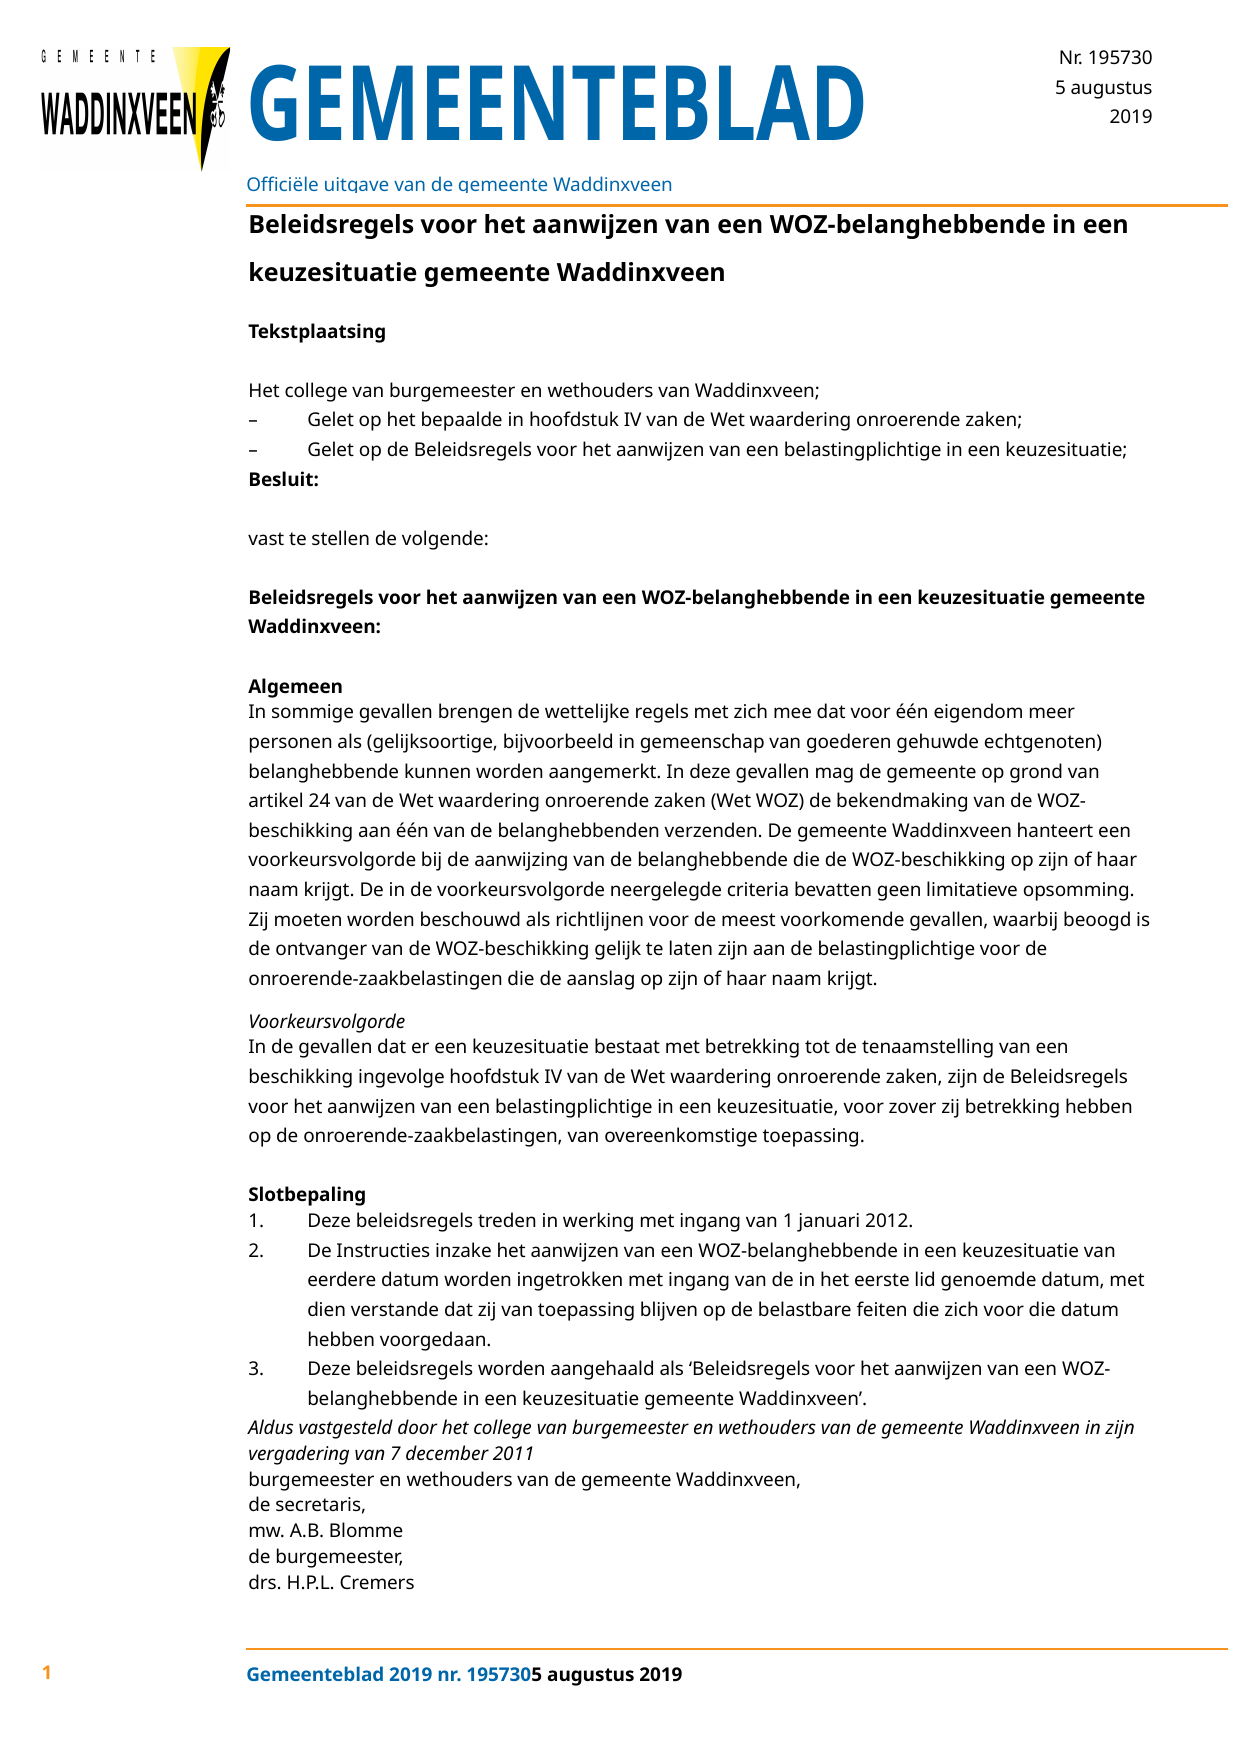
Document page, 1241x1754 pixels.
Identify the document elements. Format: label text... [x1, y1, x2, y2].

text de secretaris, [248, 1492, 1152, 1517]
text Algemeen [248, 673, 1152, 699]
text Slotbepaling [248, 1182, 1152, 1207]
text de burgemeester, [248, 1543, 1152, 1569]
list Deze beleidsregels worden aangehaald als ‘Beleidsregels voor het aanwijzen van een WOZ- belanghebbende in een keuzesituatie gemeente Waddinxveen’. [248, 1355, 1152, 1411]
list De Instructies inzake het aanwijzen van een WOZ-belanghebbende in een keuzesituatie van eerdere datum worden ingetrokken met ingang van de in het eerste lid genoemde datum, met dien verstande dat zij van toepassing blijven op de belastbare feiten die zich voor die datum hebben voorgedaan. [248, 1237, 1152, 1351]
text vast te stellen de volgende: [248, 525, 1152, 551]
text In de gevallen dat er een keuzesituatie bestaat met betrekking tot de tenaamstelling van een beschikking ingevolge hoofdstuk IV van de Wet waardering onroerende zaken, zijn de Beleidsregels voor het aanwijzen van een belastingplichtige in een keuzesituatie, voor zover zij betrekking hebben op de onroerende-zaakbelastingen, van overeenkomstige toepassing. [248, 1034, 1152, 1148]
text Beleidsregels voor het aanwijzen van een WOZ-belanghebbende in een keuzesituatie gemeente Waddinxveen: [248, 584, 1152, 639]
text Besluit: [248, 466, 1152, 492]
text drs. H.P.L. Cremers [248, 1569, 1152, 1594]
text Voorkeursvolgorde [248, 1008, 1152, 1034]
list Gelet op de Beleidsregels voor het aanwijzen van een belastingplichtige in een keuzesituatie; [248, 436, 1152, 462]
text Aldus vastgesteld door het college van burgemeester en wethouders van de gemeente Waddinxveen in zijn vergadering van 7 december 2011 [248, 1414, 1152, 1466]
text Tekstplaatsing [248, 318, 1152, 344]
text In sommige gevallen brengen de wettelijke regels met zich mee dat voor één eigendom meer personen als (gelijksoortige, bijvoorbeeld in gemeenschap van goederen gehuwde echtgenoten) belanghebbende kunnen worden aangemerkt. In deze gevallen mag de gemeente op grond van artikel 24 van de Wet waardering onroerende zaken (Wet WOZ) de bekendmaking van de WOZ-beschikking aan één van de belanghebbenden verzenden. De gemeente Waddinxveen hanteert een voorkeursvolgorde bij de aanwijzing van de belanghebbende die de WOZ-beschikking op zijn of haar naam krijgt. De in de voorkeursvolgorde neergelegde criteria bevatten geen limitatieve opsomming. Zij moeten worden beschouwd als richtlijnen voor de meest voorkomende gevallen, waarbij beoogd is de ontvanger van de WOZ-beschikking gelijk te laten zijn aan de belastingplichtige voor de onroerende-zaakbelastingen die de aanslag op zijn of haar naam krijgt. [248, 699, 1152, 991]
text Het college van burgemeester en wethouders van Waddinxveen; [248, 377, 1152, 403]
text mw. A.B. Blomme [248, 1517, 1152, 1543]
list Deze beleidsregels treden in werking met ingang van 1 januari 2012. [248, 1207, 1152, 1233]
list Gelet op het bepaalde in hoofdstuk IV van de Wet waardering onroerende zaken; [248, 407, 1152, 432]
text Beleidsregels voor het aanwijzen van een WOZ-belanghebbende in een keuzesituatie gemeente Waddinxveen [248, 207, 1152, 288]
picture [41, 47, 231, 172]
text burgemeester en wethouders van de gemeente Waddinxveen, [248, 1466, 1152, 1492]
